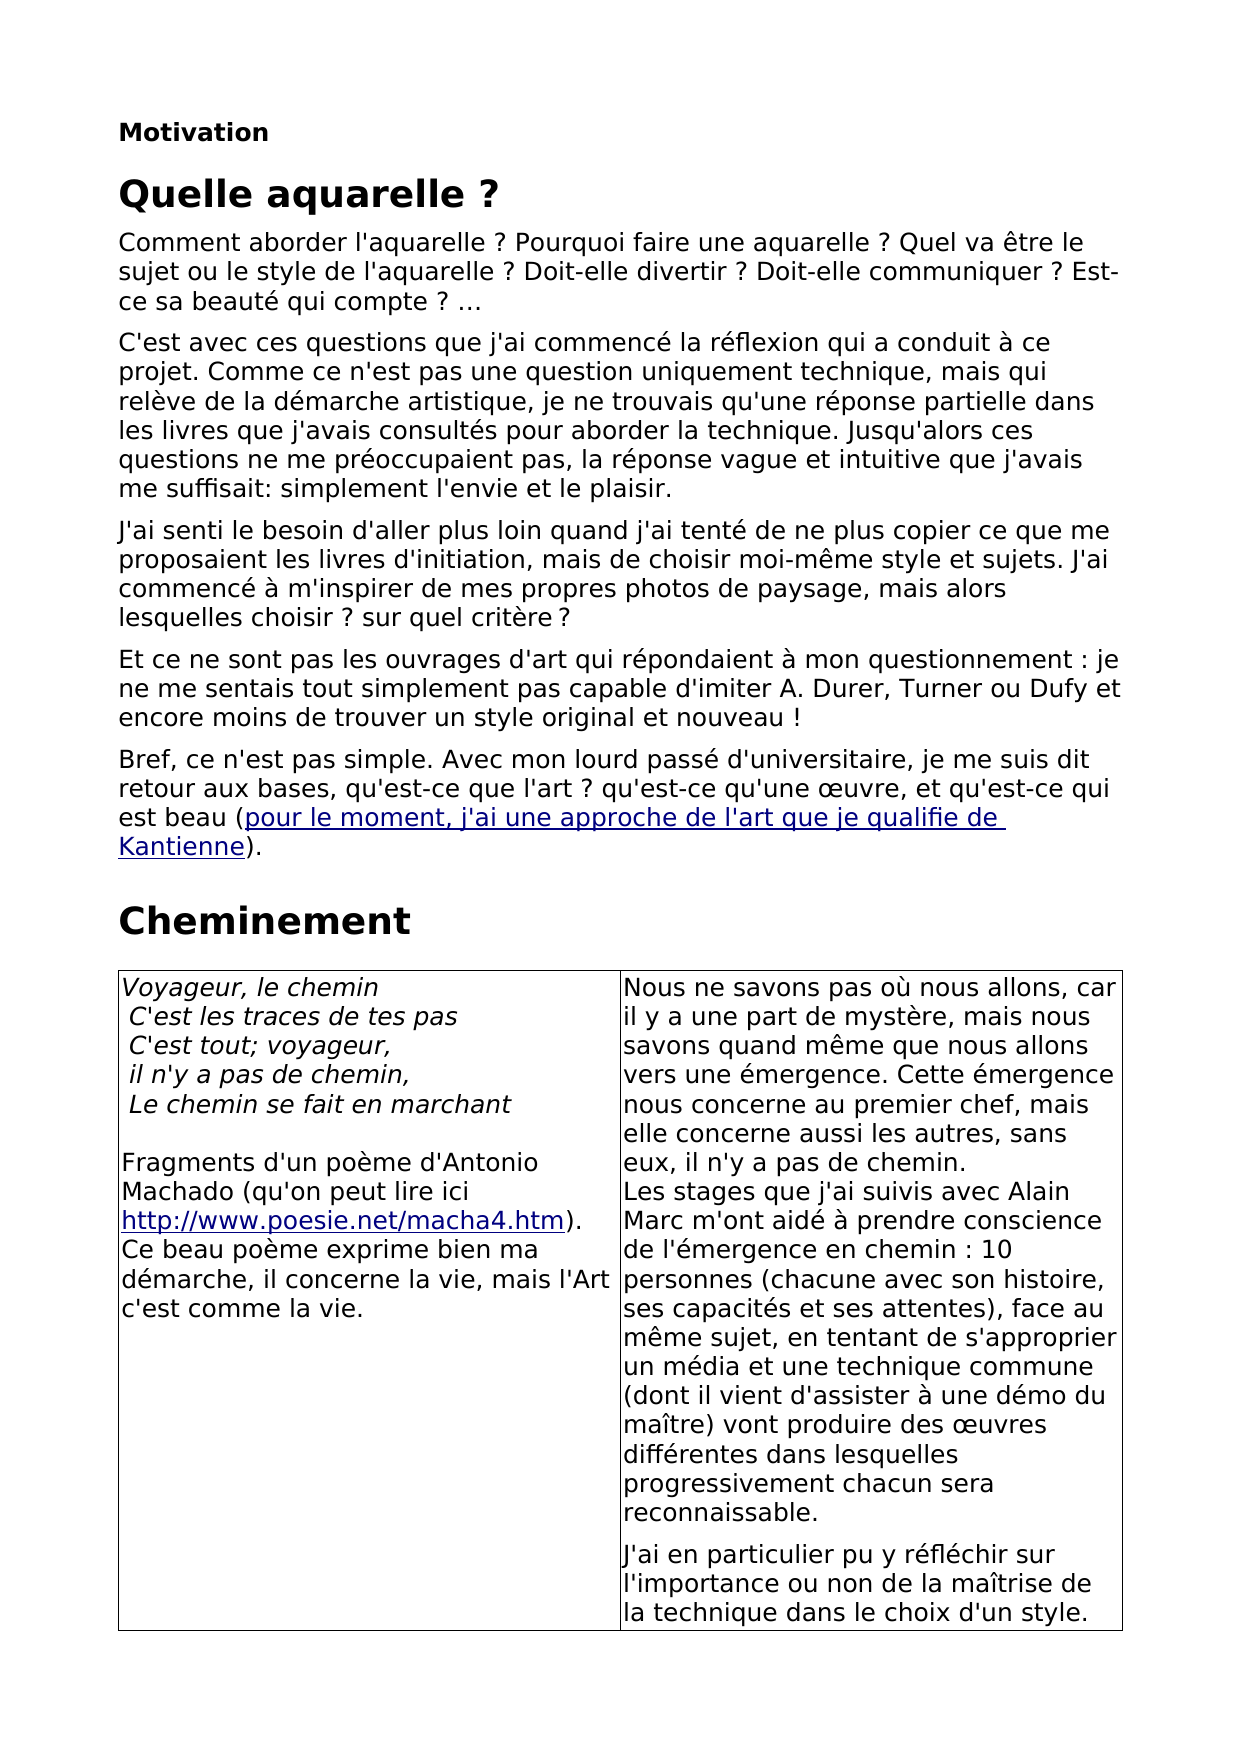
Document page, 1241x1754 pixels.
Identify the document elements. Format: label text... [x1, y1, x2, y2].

subtitle Quelle aquarelle ? [118, 172, 1122, 216]
text Bref, ce n'est pas simple. Avec mon lourd passé d'universitaire, je me suis dit retour aux bases, qu'est-ce que l'art ? qu'est-ce qu'une œuvre, et qu'est-ce qui est beau (pour le moment, j'ai une approche de l'art que je qualifie de Kantienne). [118, 745, 1122, 862]
subtitle Cheminement [118, 899, 1122, 943]
text Et ce ne sont pas les ouvrages d'art qui répondaient à mon questionnement : je ne me sentais tout simplement pas capable d'imiter A. Durer, Turner ou Dufy et encore moins de trouver un style original et nouveau ! [118, 645, 1122, 733]
text J'ai senti le besoin d'aller plus loin quand j'ai tenté de ne plus copier ce que me proposaient les livres d'initiation, mais de choisir moi-même style et sujets. J'ai commencé à m'inspirer de mes propres photos de paysage, mais alors lesquelles choisir ? sur quel critère ? [118, 516, 1122, 633]
table_header Nous ne savons pas où nous allons, car il y a une part de mystère, mais nous savons quand même que nous allons vers une émergence. Cette émergence nous concerne au premier chef, mais elle concerne aussi les autres, sans eux, il n'y a pas de chemin. Les stages que j'ai suivis avec Alain Marc m'ont aidé à prendre conscience de l'émergence en chemin : 10 personnes (chacune avec son histoire, ses capacités et ses attentes), face au même sujet, en tentant de s'approprier un média et une technique commune (dont il vient d'assister à une démo du maître) vont produire des œuvres différentes dans lesquelles progressivement chacun sera reconnaissable. J'ai en particulier pu y réfléchir sur l'importance ou non de la maîtrise de la technique dans le choix d'un style. [621, 971, 1122, 1630]
table_header Voyageur, le chemin C'est les traces de tes pas C'est tout; voyageur, il n'y a pas de chemin, Le chemin se fait en marchant Fragments d'un poème d'Antonio Machado (qu'on peut lire ici http://www.poesie.net/macha4.htm). Ce beau poème exprime bien ma démarche, il concerne la vie, mais l'Art c'est comme la vie. [119, 971, 620, 1630]
text Comment aborder l'aquarelle ? Pourquoi faire une aquarelle ? Quel va être le sujet ou le style de l'aquarelle ? Doit-elle divertir ? Doit-elle communiquer ? Est-ce sa beauté qui compte ? … [118, 228, 1122, 316]
text C'est avec ces questions que j'ai commencé la réflexion qui a conduit à ce projet. Comme ce n'est pas une question uniquement technique, mais qui relève de la démarche artistique, je ne trouvais qu'une réponse partielle dans les livres que j'avais consultés pour aborder la technique. Jusqu'alors ces questions ne me préoccupaient pas, la réponse vague et intuitive que j'avais me suffisait: simplement l'envie et le plaisir. [118, 328, 1122, 503]
text Motivation [118, 118, 1122, 147]
